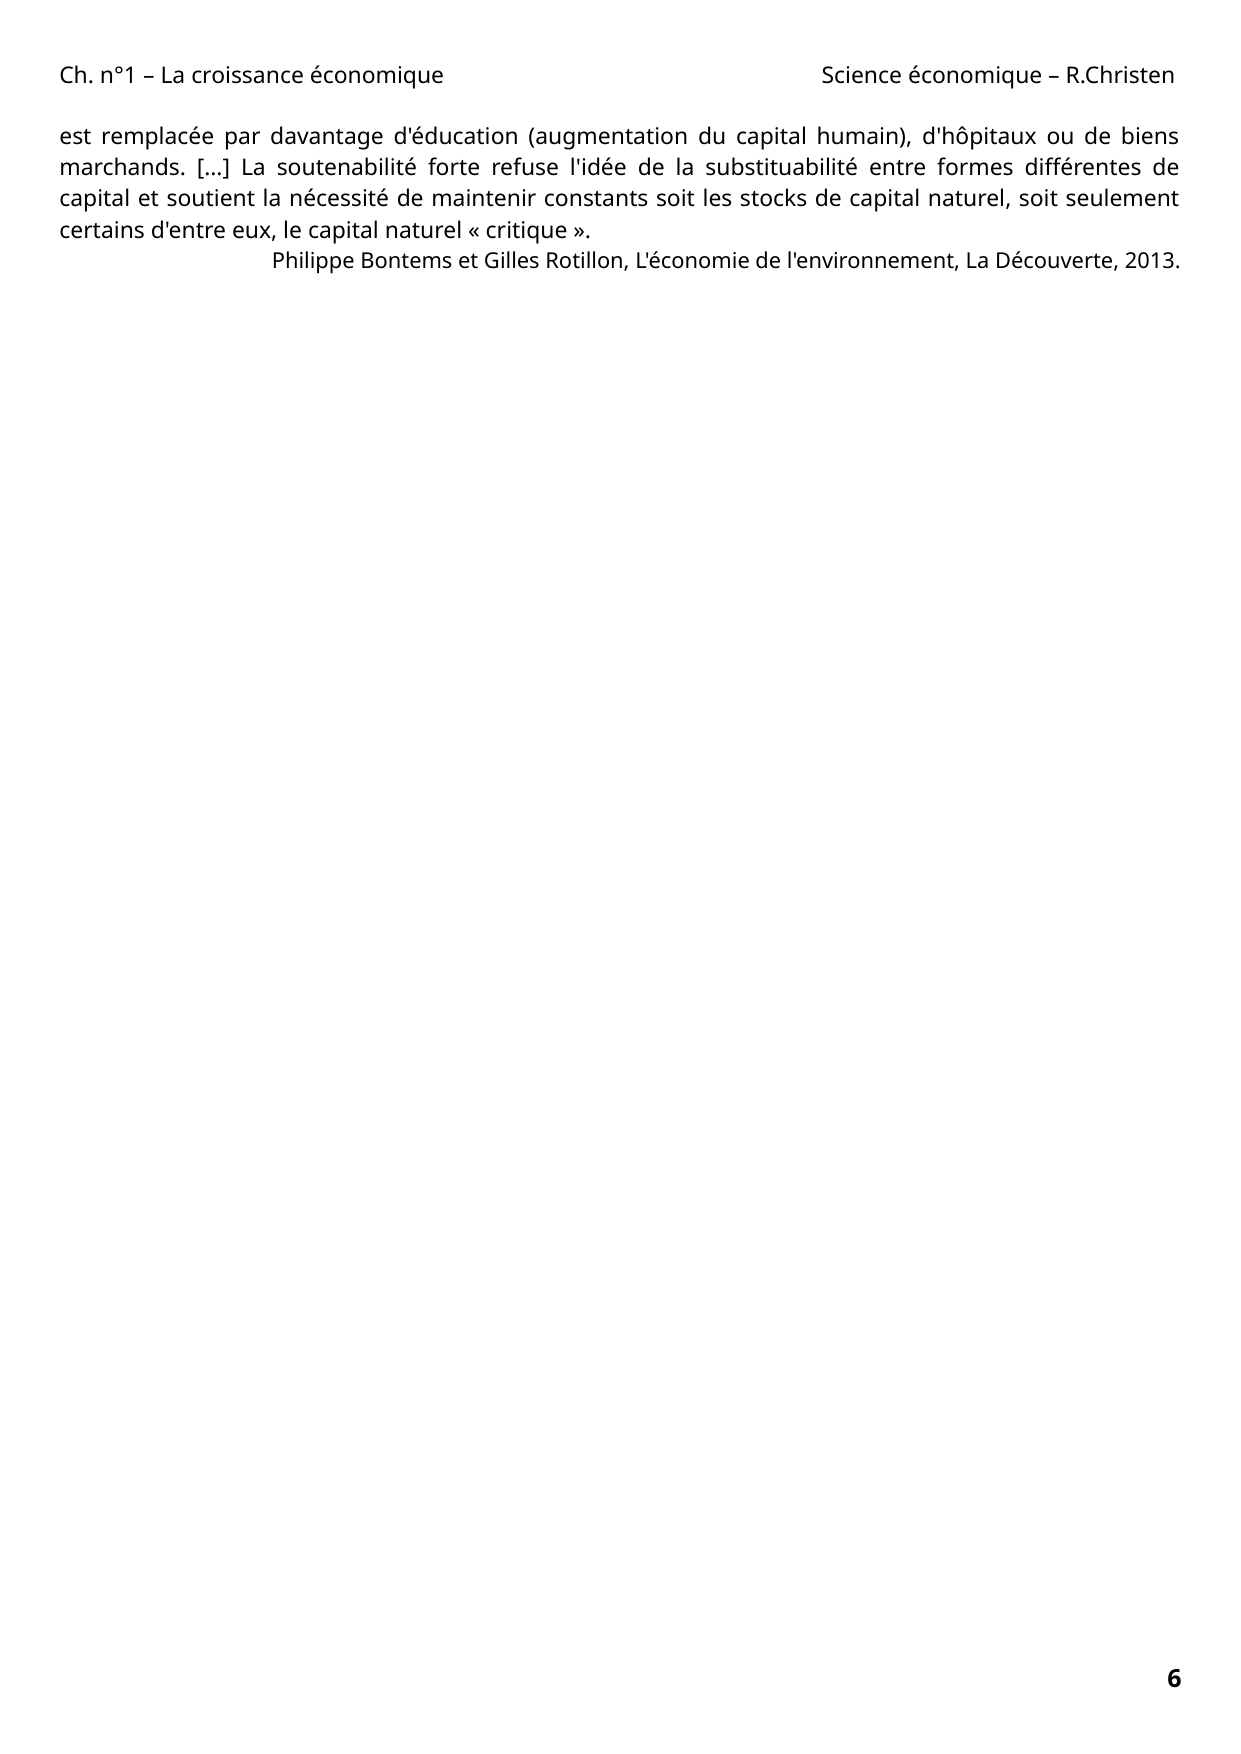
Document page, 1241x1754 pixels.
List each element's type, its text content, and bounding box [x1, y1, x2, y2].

text est remplacée par davantage d'éducation (augmentation du capital humain), d'hôpitaux ou de biens marchands. […] La soutenabilité forte refuse l'idée de la substituabilité entre formes différentes de capital et soutient la nécessité de maintenir constants soit les stocks de capital naturel, soit seulement certains d'entre eux, le capital naturel « critique ». [59, 120, 1181, 245]
text Philippe Bontems et Gilles Rotillon, L'économie de l'environnement, La Découverte, 2013. [59, 245, 1181, 274]
